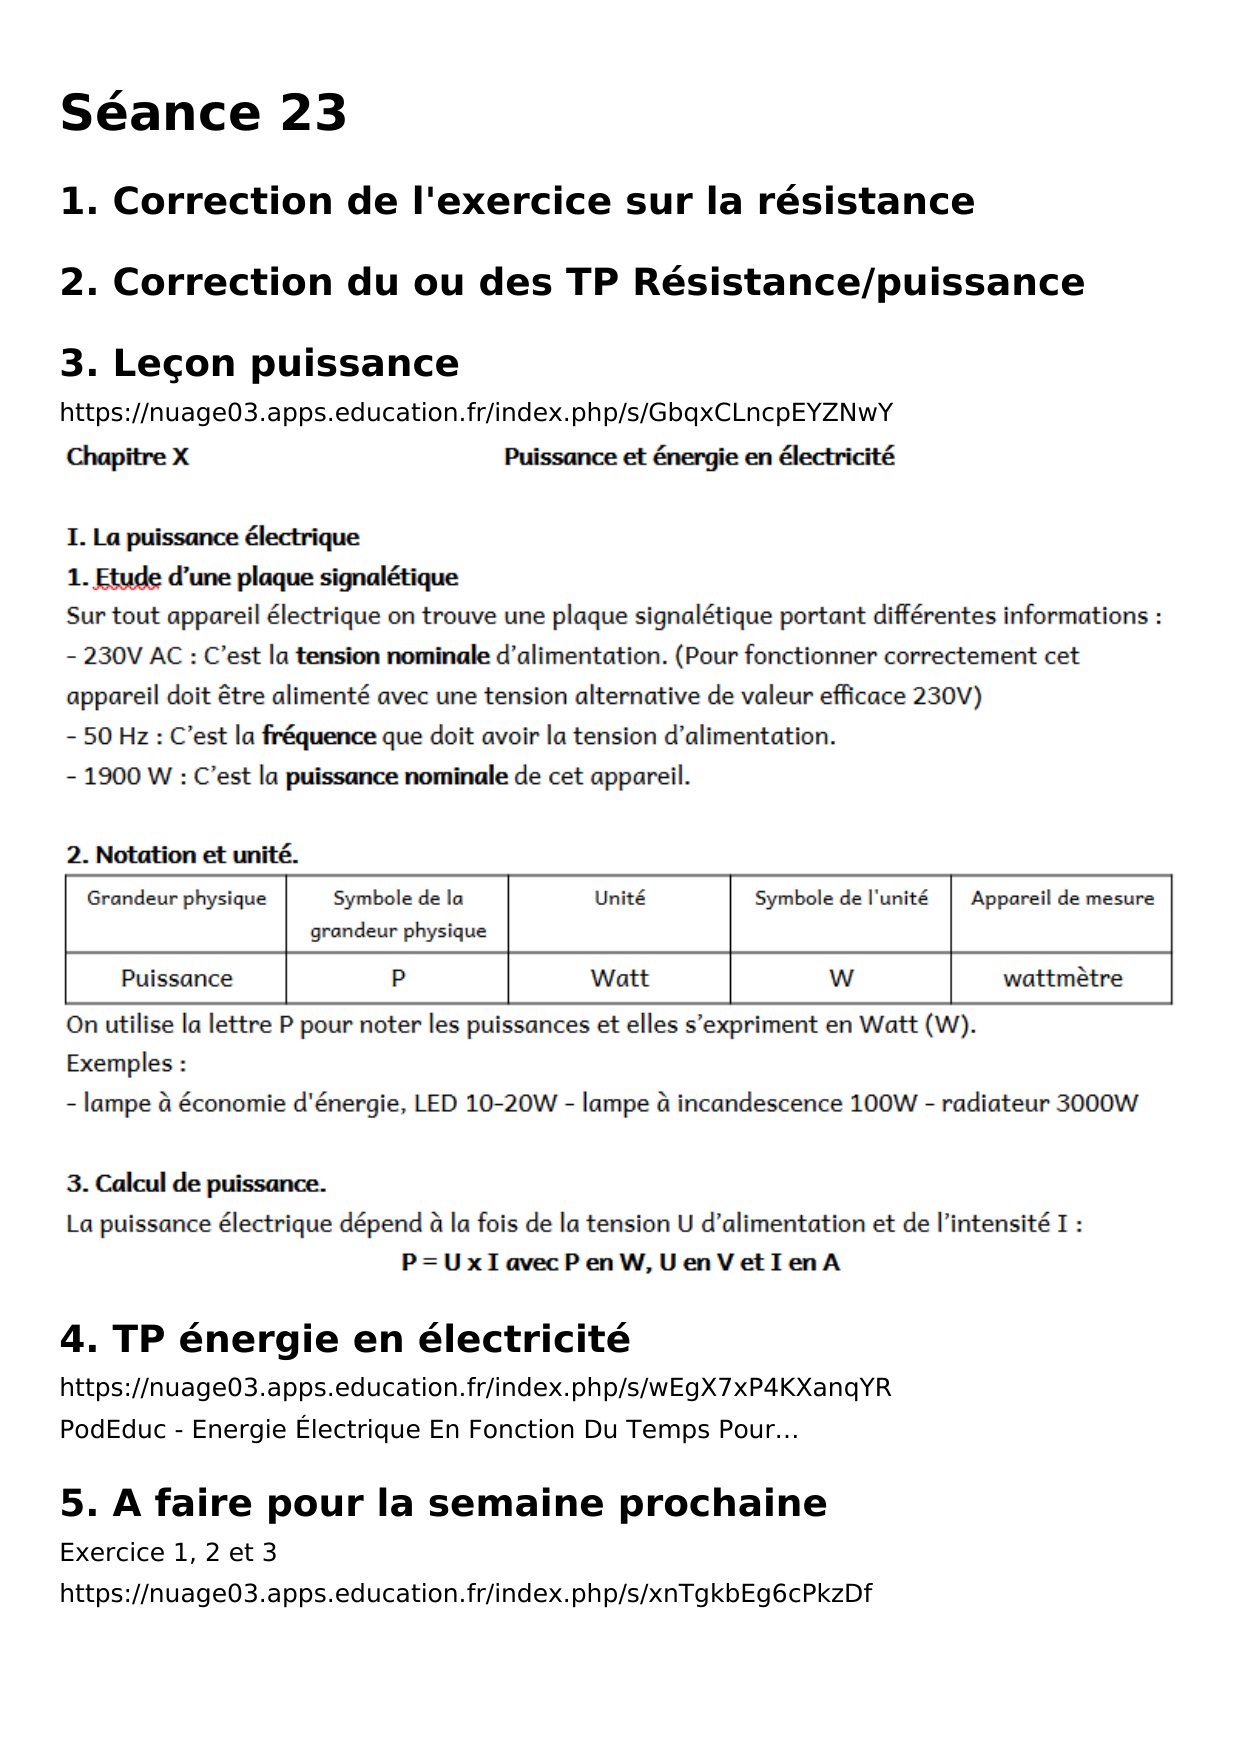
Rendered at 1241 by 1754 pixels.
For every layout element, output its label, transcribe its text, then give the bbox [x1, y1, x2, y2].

subtitle 3. Leçon puissance [59, 342, 1181, 386]
subtitle Séance 23 [59, 84, 1181, 142]
text Exercice 1, 2 et 3 [59, 1538, 1181, 1567]
text https://nuage03.apps.education.fr/index.php/s/wEgX7xP4KXanqYR [59, 1373, 1181, 1403]
subtitle 5. A faire pour la semaine prochaine [59, 1482, 1181, 1526]
picture [59, 440, 1182, 1280]
text PodEduc - Energie Électrique En Fonction Du Temps Pour… [59, 1415, 1181, 1444]
subtitle 1. Correction de l'exercice sur la résistance [59, 180, 1181, 223]
subtitle 4. TP énergie en électricité [59, 1317, 1181, 1361]
text https://nuage03.apps.education.fr/index.php/s/xnTgkbEg6cPkzDf [59, 1580, 1181, 1609]
subtitle 2. Correction du ou des TP Résistance/puissance [59, 261, 1181, 304]
text https://nuage03.apps.education.fr/index.php/s/GbqxCLncpEYZNwY [59, 398, 1181, 427]
